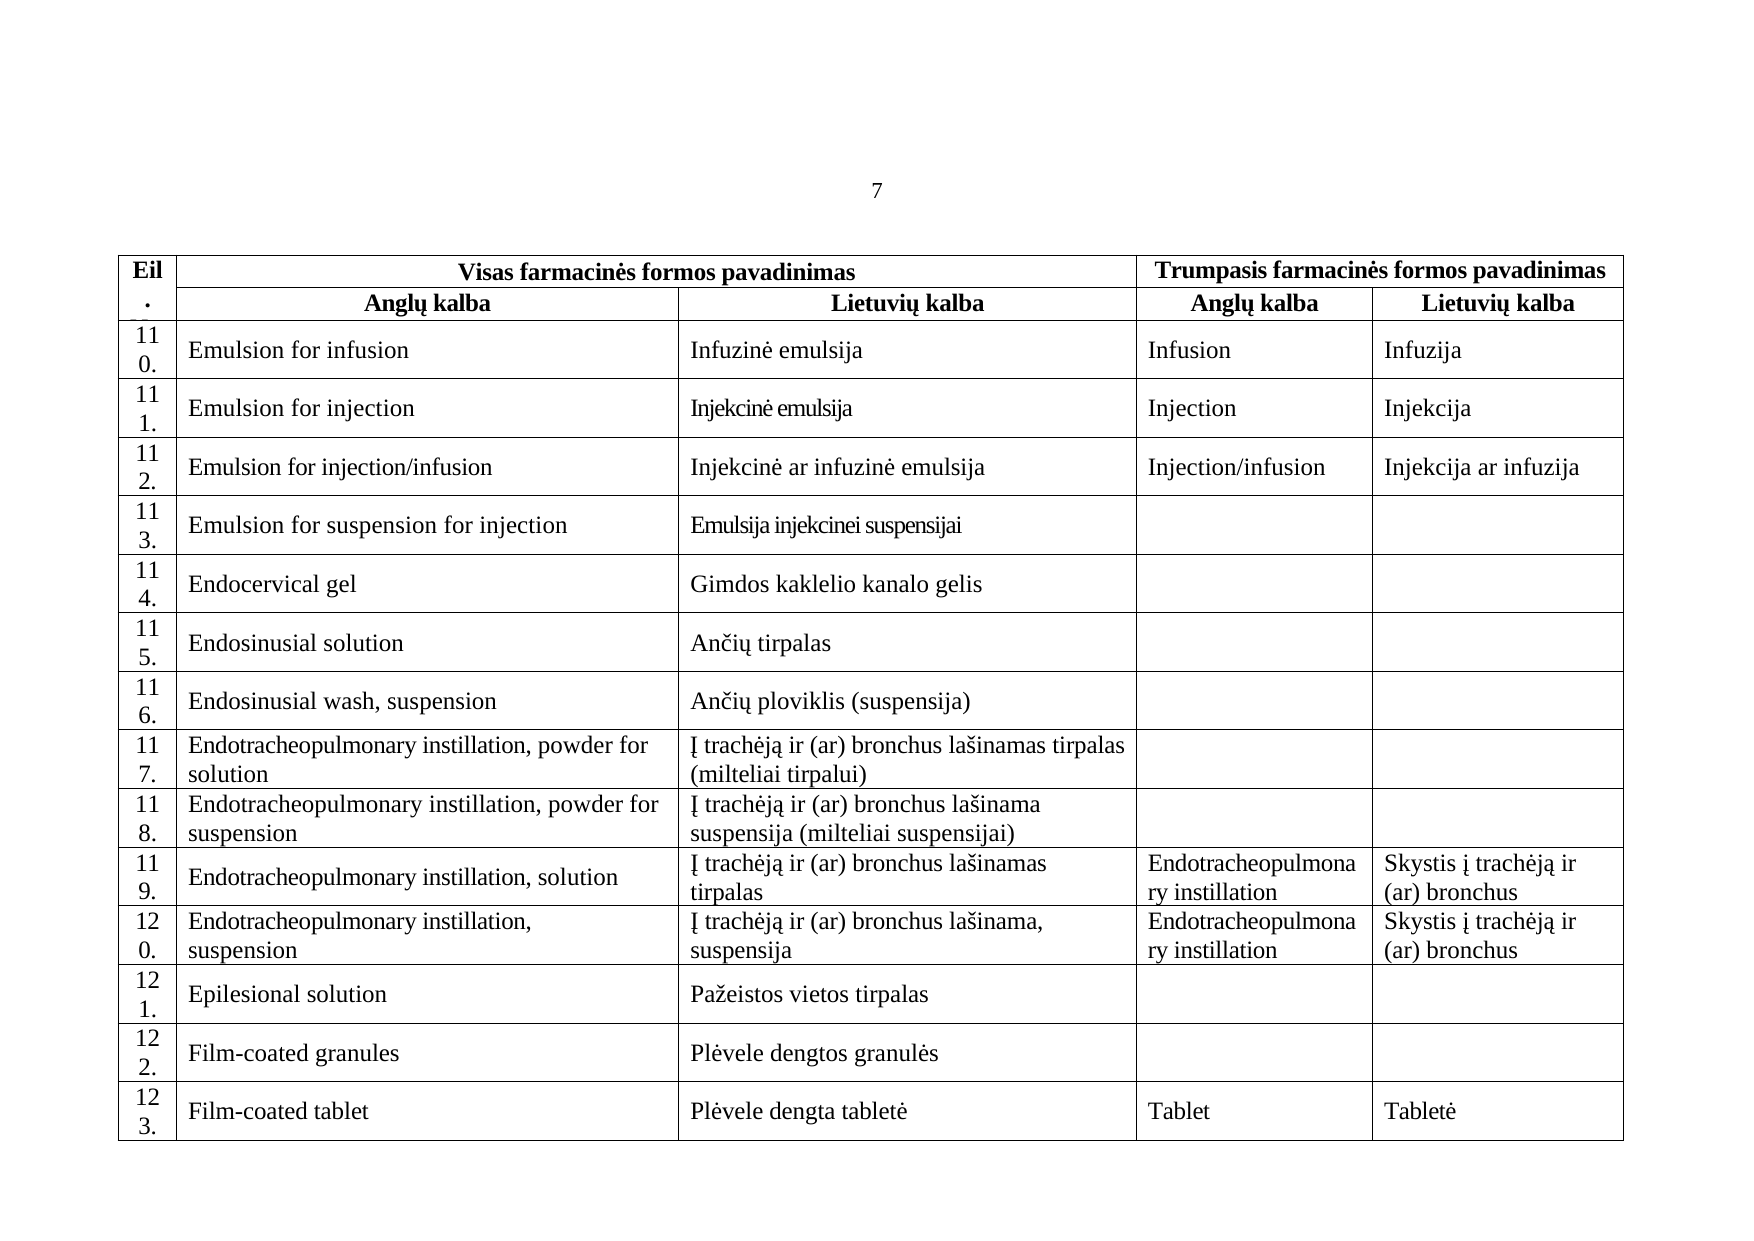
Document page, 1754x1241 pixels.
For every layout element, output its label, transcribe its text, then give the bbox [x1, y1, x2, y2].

table_cell [1373, 672, 1623, 729]
table_cell Injection/infusion [1137, 438, 1372, 495]
table_cell 114. [119, 555, 176, 612]
table_cell 122. [119, 1024, 176, 1081]
table_cell Emulsion for injection/infusion [177, 438, 678, 495]
table_cell Emulsion for suspension for injection [177, 496, 678, 554]
table_cell Emulsion for infusion [177, 321, 678, 378]
table_cell Injekcinė emulsija [679, 379, 1136, 437]
table_cell 119. [119, 848, 176, 905]
table_cell [1373, 965, 1623, 1022]
table_cell Injekcija ar infuzija [1373, 438, 1623, 495]
table_cell Endocervical gel [177, 555, 678, 612]
table_cell 123. [119, 1082, 176, 1139]
table_cell Tablet [1137, 1082, 1372, 1139]
table_cell Film-coated granules [177, 1024, 678, 1081]
table_cell 110. [119, 321, 176, 378]
table_cell [1373, 730, 1623, 788]
table_cell Lietuvių kalba [679, 288, 1136, 319]
table_cell [1373, 555, 1623, 612]
table_cell Injekcinė ar infuzinė emulsija [679, 438, 1136, 495]
table_cell Emulsion for injection [177, 379, 678, 437]
table_cell Emulsija injekcinei suspensijai [679, 496, 1136, 554]
table_cell [1137, 613, 1372, 671]
table_cell Epilesional solution [177, 965, 678, 1022]
table_cell [1137, 672, 1372, 729]
table_cell Endotracheopulmonary instillation [1137, 906, 1372, 964]
table_cell Plėvele dengta tabletė [679, 1082, 1136, 1139]
table_header Visas farmacinės formos pavadinimas [177, 256, 1136, 287]
table_cell Tabletė [1373, 1082, 1623, 1139]
table_cell Endotracheopulmonary instillation, suspension [177, 906, 678, 964]
table_cell [1373, 789, 1623, 847]
table_cell 115. [119, 613, 176, 671]
table_cell 111. [119, 379, 176, 437]
table_cell Į trachėją ir (ar) bronchus lašinama, suspensija [679, 906, 1136, 964]
table_cell [1137, 1024, 1372, 1081]
table_cell Injekcija [1373, 379, 1623, 437]
table_cell [1137, 730, 1372, 788]
table_cell Endotracheopulmonary instillation [1137, 848, 1372, 905]
table_cell Endosinusial solution [177, 613, 678, 671]
table_cell [1137, 496, 1372, 554]
table_header Eil. Nr. [119, 256, 176, 319]
table_cell 121. [119, 965, 176, 1022]
table_cell [1137, 965, 1372, 1022]
table_cell Infuzija [1373, 321, 1623, 378]
table_cell Ančių tirpalas [679, 613, 1136, 671]
table_cell Ančių ploviklis (suspensija) [679, 672, 1136, 729]
table_cell Endotracheopulmonary instillation, powder for suspension [177, 789, 678, 847]
table_cell Į trachėją ir (ar) bronchus lašinamas tirpalas (milteliai tirpalui) [679, 730, 1136, 788]
table_cell 116. [119, 672, 176, 729]
table_cell [1137, 789, 1372, 847]
table_cell Anglų kalba [177, 288, 678, 319]
table_cell Injection [1137, 379, 1372, 437]
table_cell Anglų kalba [1137, 288, 1372, 319]
table_cell 113. [119, 496, 176, 554]
table_cell Į trachėją ir (ar) bronchus lašinama suspensija (milteliai suspensijai) [679, 789, 1136, 847]
table_cell Gimdos kaklelio kanalo gelis [679, 555, 1136, 612]
table_cell Lietuvių kalba [1373, 288, 1623, 319]
table_cell Pažeistos vietos tirpalas [679, 965, 1136, 1022]
table_header Trumpasis farmacinės formos pavadinimas [1137, 256, 1623, 287]
table_cell 117. [119, 730, 176, 788]
table_cell Infusion [1137, 321, 1372, 378]
table_cell Endosinusial wash, suspension [177, 672, 678, 729]
table_cell Į trachėją ir (ar) bronchus lašinamas tirpalas [679, 848, 1136, 905]
table_cell [1373, 613, 1623, 671]
table_cell Infuzinė emulsija [679, 321, 1136, 378]
table_cell Skystis į trachėją ir (ar) bronchus [1373, 906, 1623, 964]
table_cell 112. [119, 438, 176, 495]
table_cell 118. [119, 789, 176, 847]
table_cell Endotracheopulmonary instillation, solution [177, 848, 678, 905]
table_cell [1137, 555, 1372, 612]
table_cell Endotracheopulmonary instillation, powder for solution [177, 730, 678, 788]
table_cell Plėvele dengtos granulės [679, 1024, 1136, 1081]
table_cell Film-coated tablet [177, 1082, 678, 1139]
table_cell 120. [119, 906, 176, 964]
table_cell [1373, 496, 1623, 554]
table_cell Skystis į trachėją ir (ar) bronchus [1373, 848, 1623, 905]
table_cell [1373, 1024, 1623, 1081]
